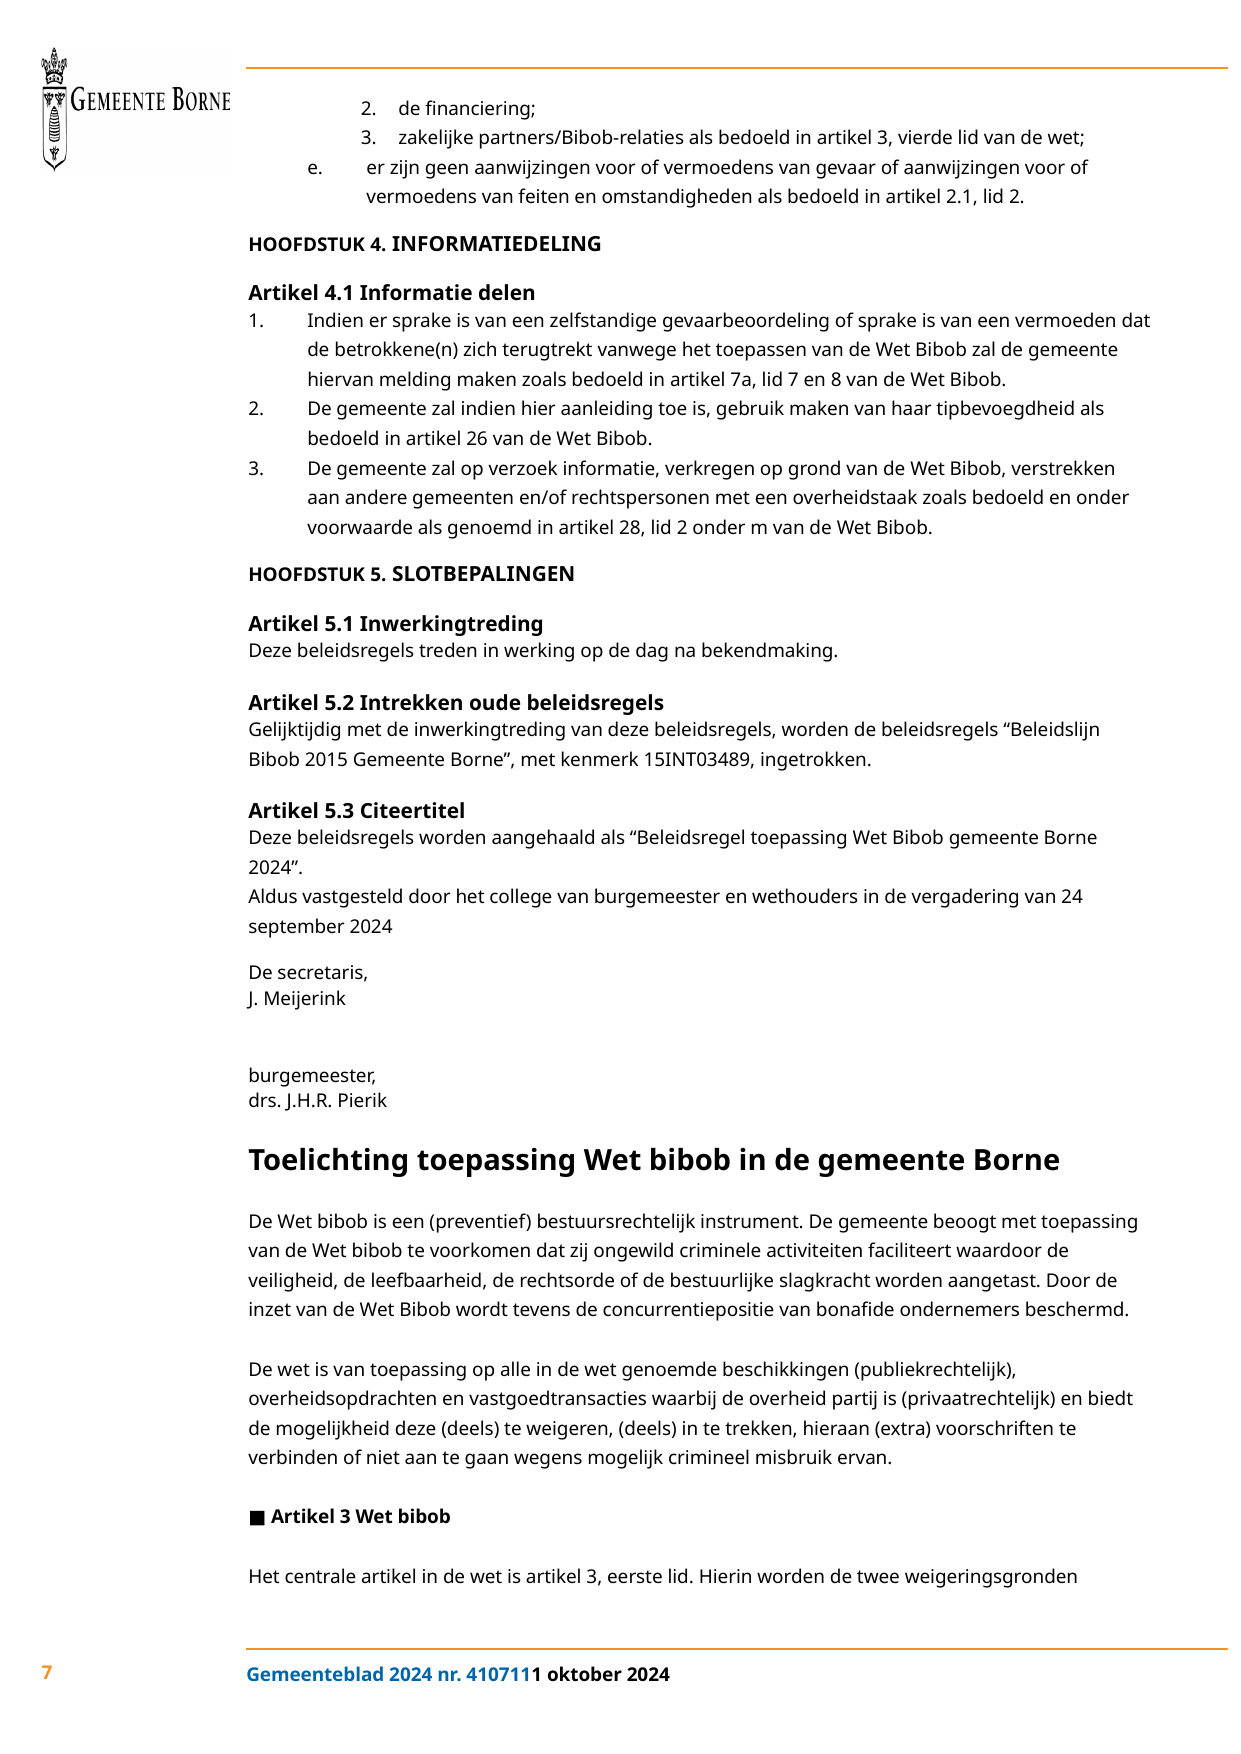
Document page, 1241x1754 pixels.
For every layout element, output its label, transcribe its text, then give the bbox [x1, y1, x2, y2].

list zakelijke partners/Bibob-relaties als bedoeld in artikel 3, vierde lid van de wet; [361, 124, 1152, 150]
list Indien er sprake is van een zelfstandige gevaarbeoordeling of sprake is van een vermoeden dat de betrokkene(n) zich terugtrekt vanwege het toepassen van de Wet Bibob zal de gemeente hiervan melding maken zoals bedoeld in artikel 7a, lid 7 en 8 van de Wet Bibob. [248, 307, 1152, 392]
text Deze beleidsregels treden in werking op de dag na bekendmaking. [248, 637, 1152, 663]
text HOOFDSTUK 4. INFORMATIEDELING [248, 229, 1152, 258]
text Gelijktijdig met de inwerkingtreding van deze beleidsregels, worden de beleidsregels “Beleidslijn Bibob 2015 Gemeente Borne”, met kenmerk 15INT03489, ingetrokken. [248, 716, 1152, 771]
list er zijn geen aanwijzingen voor of vermoedens van gevaar of aanwijzingen voor of vermoedens van feiten en omstandigheden als bedoeld in artikel 2.1, lid 2. [307, 154, 1152, 209]
text Aldus vastgesteld door het college van burgemeester en wethouders in de vergadering van 24 september 2024 [248, 884, 1152, 939]
text De Wet bibob is een (preventief) bestuursrechtelijk instrument. De gemeente beoogt met toepassing van de Wet bibob te voorkomen dat zij ongewild criminele activiteiten faciliteert waardoor de veiligheid, de leefbaarheid, de rechtsorde of de bestuurlijke slagkracht worden aangetast. Door de inzet van de Wet Bibob wordt tevens de concurrentiepositie van bonafide ondernemers beschermd. [248, 1208, 1152, 1322]
text De wet is van toepassing op alle in de wet genoemde beschikkingen (publiekrechtelijk), overheidsopdrachten en vastgoedtransacties waarbij de overheid partij is (privaatrechtelijk) en biedt de mogelijkheid deze (deels) te weigeren, (deels) in te trekken, hieraan (extra) voorschriften te verbinden of niet aan te gaan wegens mogelijk crimineel misbruik ervan. [248, 1356, 1152, 1470]
text J. Meijerink [248, 985, 1152, 1010]
text Artikel 5.1 Inwerkingtreding [248, 609, 1152, 637]
list De gemeente zal indien hier aanleiding toe is, gebruik maken van haar tipbevoegdheid als bedoeld in artikel 26 van de Wet Bibob. [248, 396, 1152, 451]
text Het centrale artikel in de wet is artikel 3, eerste lid. Hierin worden de twee weigeringsgronden [248, 1563, 1152, 1589]
text Toelichting toepassing Wet bibob in de gemeente Borne [248, 1139, 1152, 1179]
text De secretaris, [248, 959, 1152, 985]
text Artikel 5.2 Intrekken oude beleidsregels [248, 688, 1152, 716]
text burgemeester, [248, 1062, 1152, 1088]
text ■ Artikel 3 Wet bibob [248, 1504, 1152, 1529]
text Artikel 5.3 Citeertitel [248, 796, 1152, 824]
text HOOFDSTUK 5. SLOTBEPALINGEN [248, 559, 1152, 588]
text Deze beleidsregels worden aangehaald als “Beleidsregel toepassing Wet Bibob gemeente Borne 2024”. [248, 824, 1152, 880]
text Artikel 4.1 Informatie delen [248, 278, 1152, 307]
picture [41, 47, 231, 172]
list De gemeente zal op verzoek informatie, verkregen op grond van de Wet Bibob, verstrekken aan andere gemeenten en/of rechtspersonen met een overheidstaak zoals bedoeld en onder voorwaarde als genoemd in artikel 28, lid 2 onder m van de Wet Bibob. [248, 455, 1152, 540]
text drs. J.H.R. Pierik [248, 1088, 1152, 1113]
list de financiering; [361, 95, 1152, 121]
